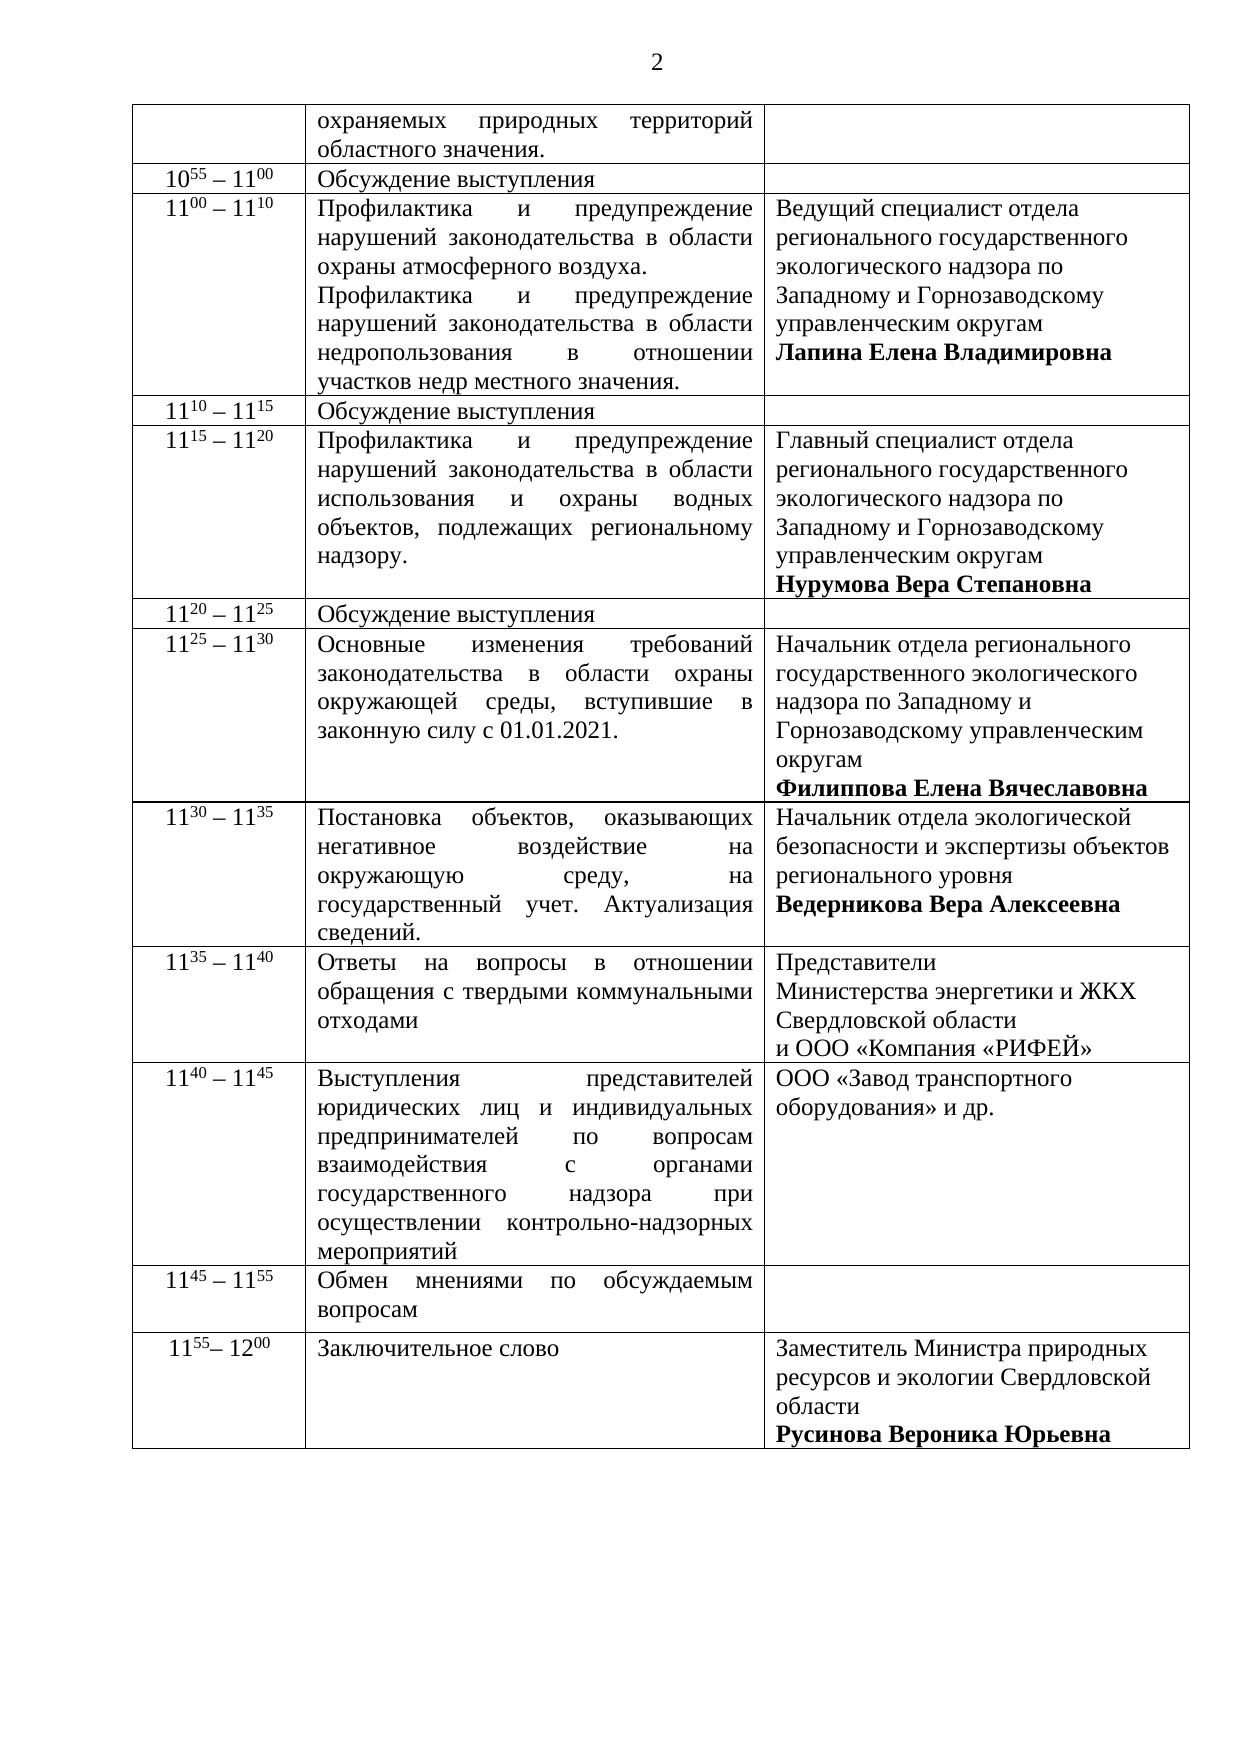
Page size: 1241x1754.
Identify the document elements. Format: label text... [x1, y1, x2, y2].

table_cell Ведущий специалист отдела регионального государственного экологического надзора по Западному и Горнозаводскому управленческим округам Лапина Елена Владимировна [765, 194, 1189, 395]
table_cell Основные изменения требований законодательства в области охраны окружающей среды, вступившие в законную силу с 01.01.2021. [306, 629, 764, 801]
table_cell Профилактика и предупреждение нарушений законодательства в области охраны атмосферного воздуха. Профилактика и предупреждение нарушений законодательства в области недропользования в отношении участков недр местного значения. [306, 194, 764, 395]
table_cell 1120 – 1125 [133, 599, 305, 628]
table_cell Выступления представителей юридических лиц и индивидуальных предпринимателей по вопросам взаимодействия с органами государственного надзора при осуществлении контрольно-надзорных мероприятий [306, 1063, 764, 1264]
table_cell 1110 – 1115 [133, 396, 305, 424]
table_cell Начальник отдела регионального государственного экологического надзора по Западному и Горнозаводскому управленческим округам Филиппова Елена Вячеславовна [765, 629, 1189, 801]
table_cell Обмен мнениями по обсуждаемым вопросам [306, 1266, 764, 1332]
table_cell Постановка объектов, оказывающих негативное воздействие на окружающую среду, на государственный учет. Актуализация сведений. [306, 803, 764, 946]
table_cell 1125 – 1130 [133, 629, 305, 801]
table_cell Обсуждение выступления [306, 396, 764, 424]
table_cell 1100 – 1110 [133, 194, 305, 395]
table_cell ООО «Завод транспортного оборудования» и др. [765, 1063, 1189, 1264]
table_cell [765, 164, 1189, 192]
table_cell [765, 396, 1189, 424]
table_cell Профилактика и предупреждение нарушений законодательства в области использования и охраны водных объектов, подлежащих региональному надзору. [306, 426, 764, 598]
table_cell Главный специалист отдела регионального государственного экологического надзора по Западному и Горнозаводскому управленческим округам Нурумова Вера Степановна [765, 426, 1189, 598]
table_cell 1135 – 1140 [133, 947, 305, 1062]
table_cell 1055 – 1100 [133, 164, 305, 192]
table_cell Начальник отдела экологической безопасности и экспертизы объектов регионального уровня Ведерникова Вера Алексеевна [765, 803, 1189, 946]
table_cell 1155– 1200 [133, 1333, 305, 1448]
table_cell 1130 – 1135 [133, 803, 305, 946]
table_cell [765, 599, 1189, 628]
table_cell Заключительное слово [306, 1333, 764, 1448]
table_cell Ответы на вопросы в отношении обращения с твердыми коммунальными отходами [306, 947, 764, 1062]
table_cell 1115 – 1120 [133, 426, 305, 598]
table_cell [133, 105, 305, 163]
table_cell 1145 – 1155 [133, 1266, 305, 1332]
table_cell 1140 – 1145 [133, 1063, 305, 1264]
table_cell Представители Министерства энергетики и ЖКХ Свердловской области и ООО «Компания «РИФЕЙ» [765, 947, 1189, 1062]
table_cell Обсуждение выступления [306, 164, 764, 192]
table_cell [765, 1266, 1189, 1332]
table_cell [765, 105, 1189, 163]
table_cell охраняемых природных территорий областного значения. [306, 105, 764, 163]
table_cell Обсуждение выступления [306, 599, 764, 628]
table_cell Заместитель Министра природных ресурсов и экологии Свердловской области Русинова Вероника Юрьевна [765, 1333, 1189, 1448]
